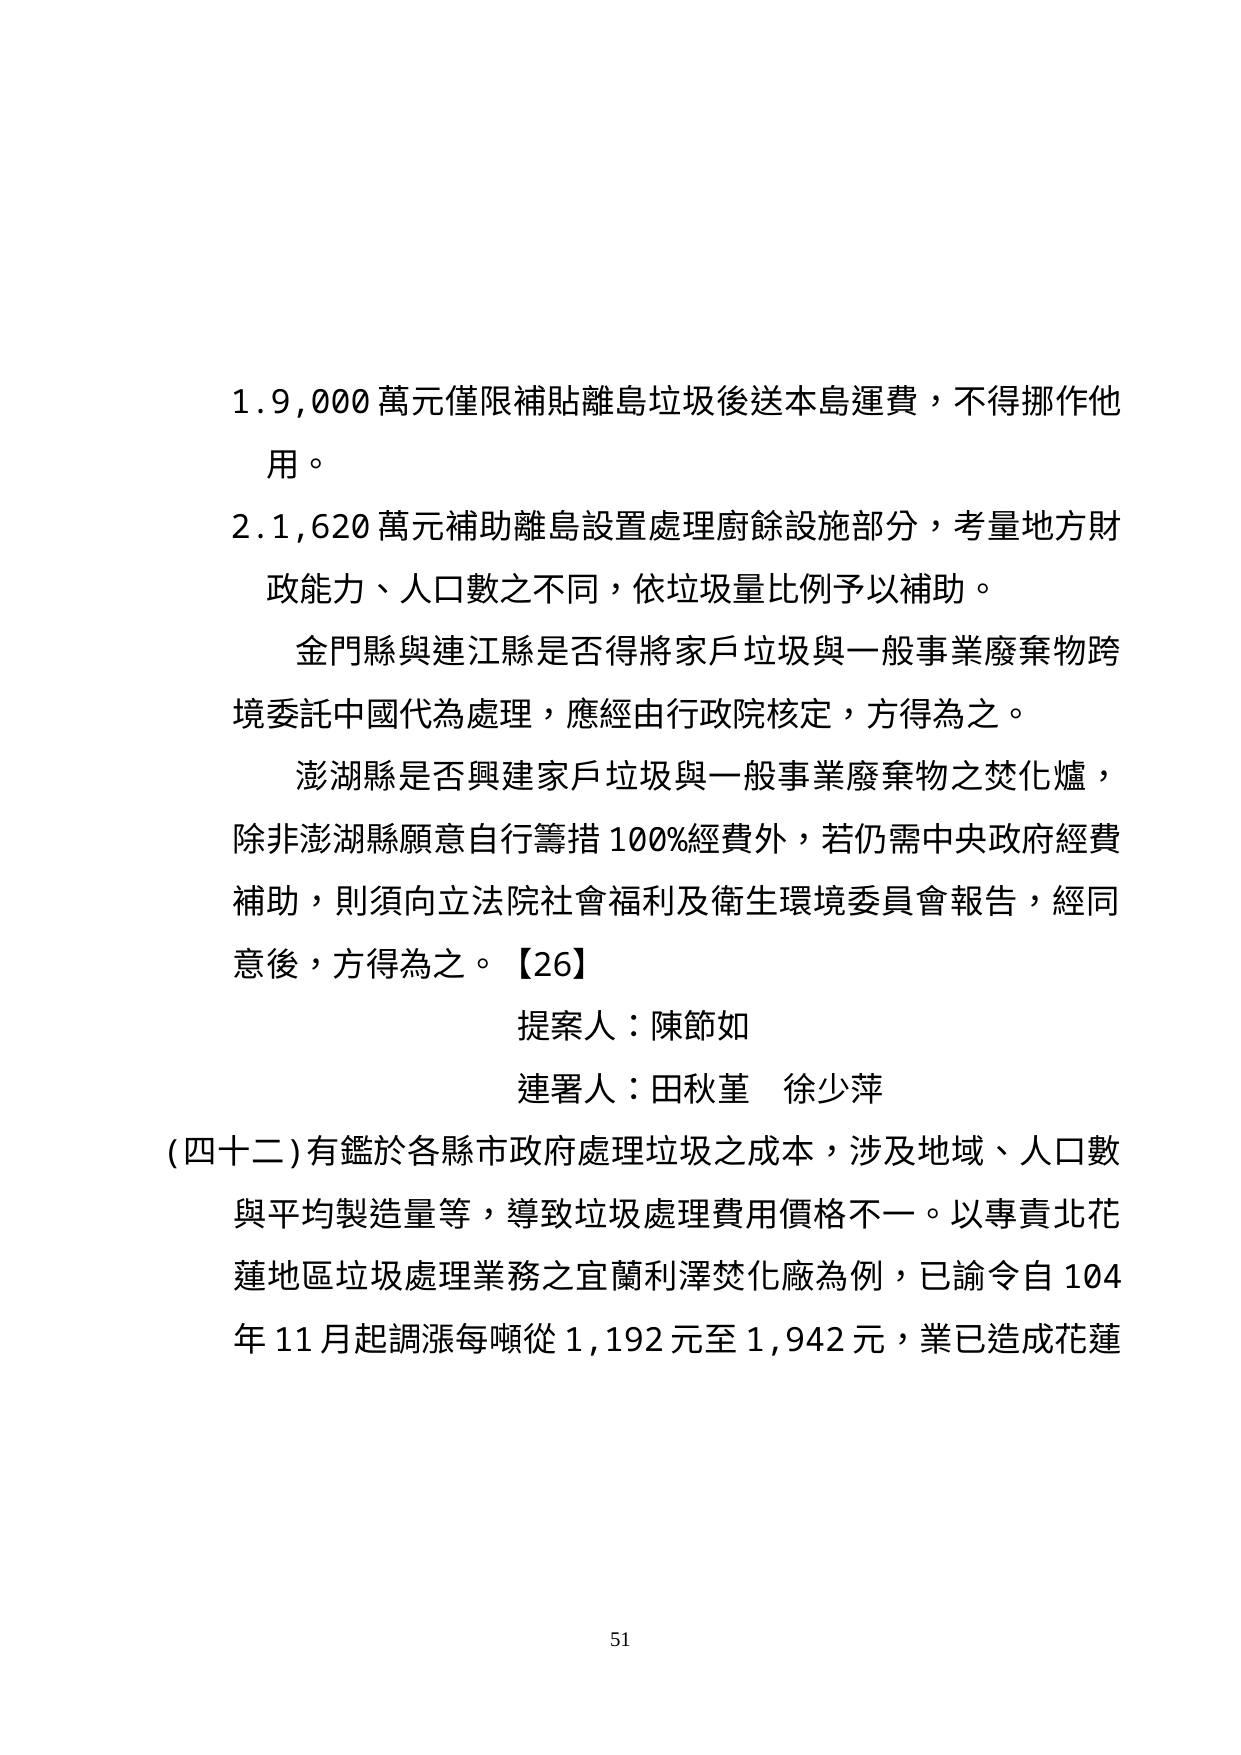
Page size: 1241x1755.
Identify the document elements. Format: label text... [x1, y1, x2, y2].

text 連署人：田秋堇 徐少萍 [118, 1045, 1122, 1108]
text 金門縣與連江縣是否得將家戶垃圾與一般事業廢棄物跨境委託中國代為處理，應經由行政院核定，方得為之。 [232, 608, 1122, 733]
text 2.1,620萬元補助離島設置處理廚餘設施部分，考量地方財政能力、人口數之不同，依垃圾量比例予以補助。 [230, 483, 1122, 608]
text (四十二)有鑑於各縣市政府處理垃圾之成本，涉及地域、人口數與平均製造量等，導致垃圾處理費用價格不一。以專責北花蓮地區垃圾處理業務之宜蘭利澤焚化廠為例，已諭令自104年11月起調漲每噸從1,192元至1,942元，業已造成花蓮 [162, 1108, 1122, 1358]
text 澎湖縣是否興建家戶垃圾與一般事業廢棄物之焚化爐，除非澎湖縣願意自行籌措100%經費外，若仍需中央政府經費補助，則須向立法院社會福利及衛生環境委員會報告，經同意後，方得為之。【26】 [232, 733, 1122, 983]
text 提案人：陳節如 [118, 983, 1122, 1045]
text 1.9,000萬元僅限補貼離島垃圾後送本島運費，不得挪作他用。 [230, 358, 1122, 483]
